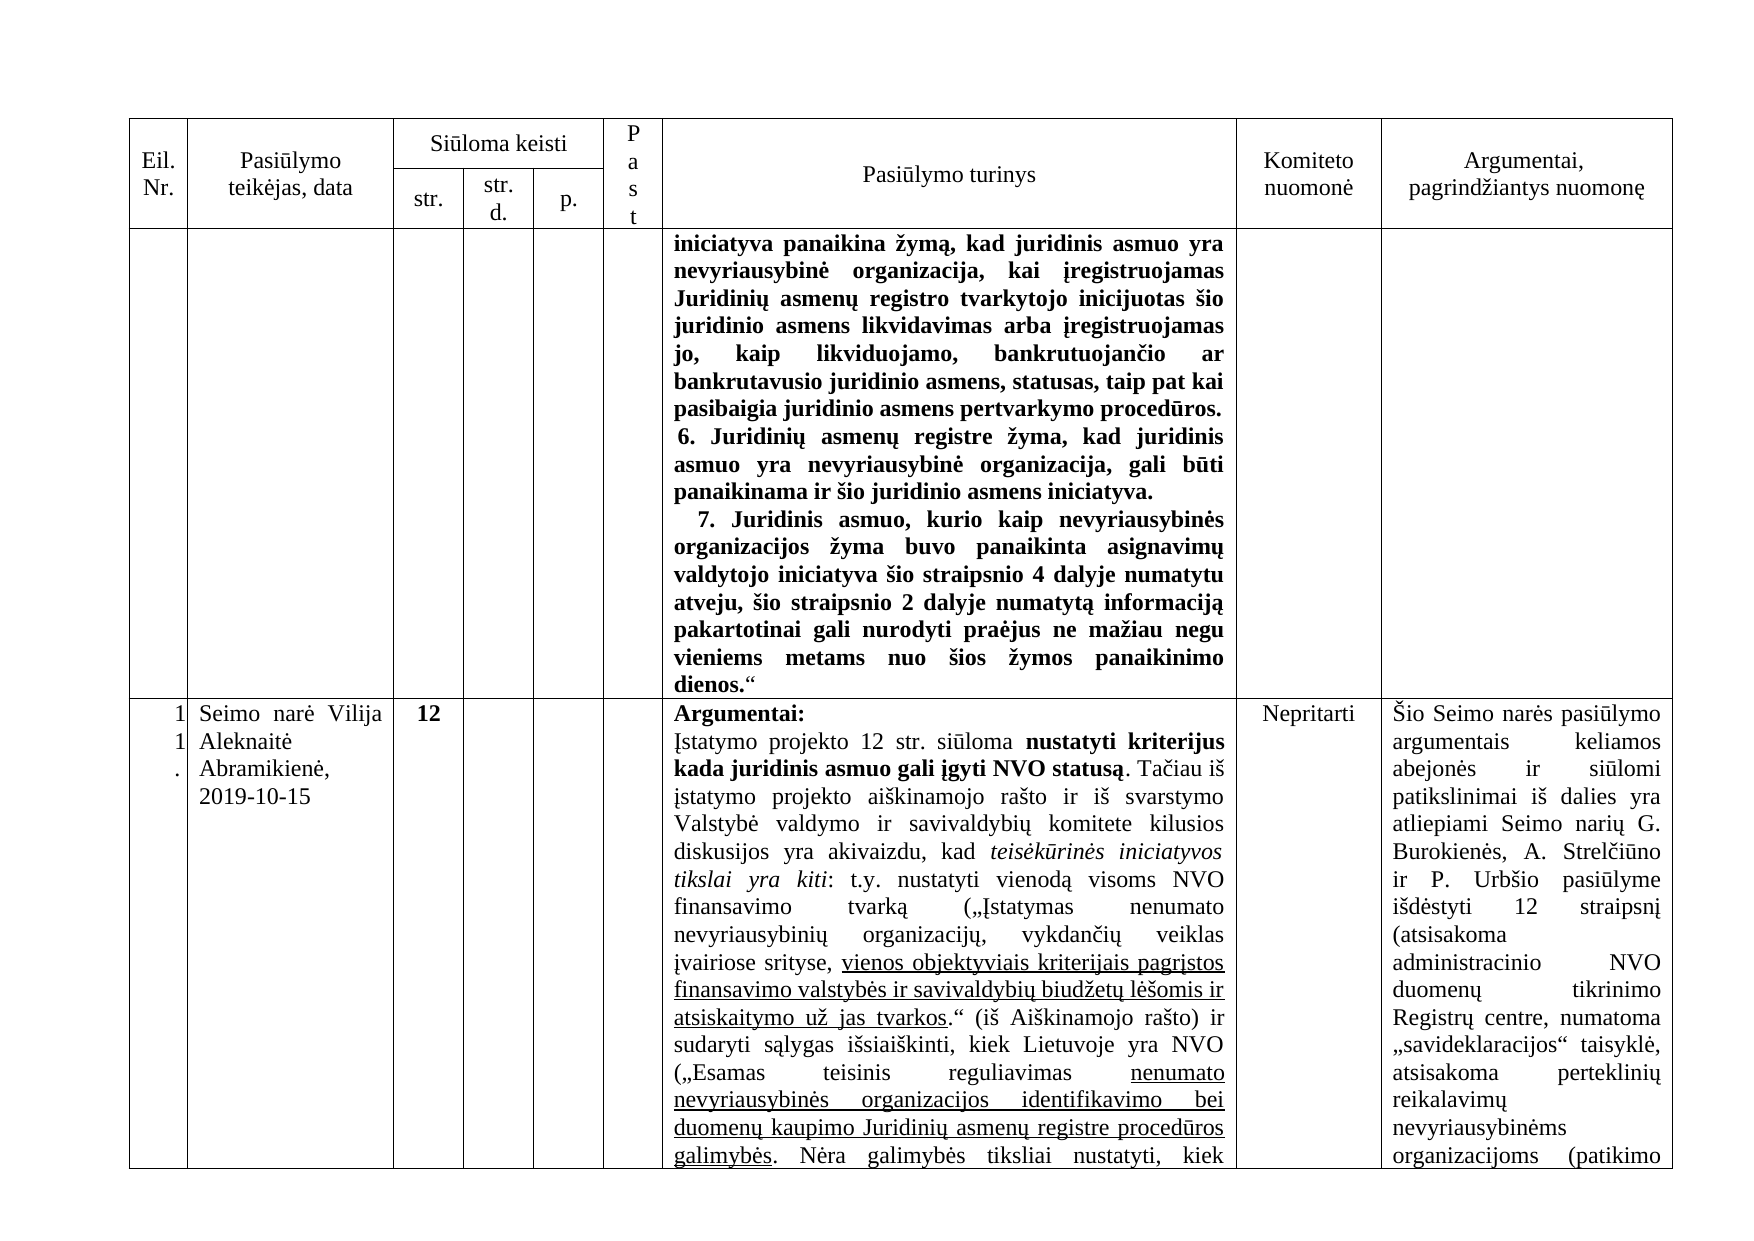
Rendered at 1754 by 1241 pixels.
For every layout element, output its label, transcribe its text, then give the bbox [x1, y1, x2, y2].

table_cell Šio Seimo narės pasiūlymo argumentais keliamos abejonės ir siūlomi patikslinimai iš dalies yra atliepiami Seimo narių G. Burokienės, A. Strelčiūno ir P. Urbšio pasiūlyme išdėstyti 12 straipsnį (atsisakoma administracinio NVO duomenų tikrinimo Registrų centre, numatoma „savideklaracijos“ taisyklė, atsisakoma perteklinių reikalavimų nevyriausybinėms organizacijoms (patikimo [1382, 699, 1672, 1168]
table_cell Seimo narė Vilija Aleknaitė Abramikienė, 2019-10-15 [188, 699, 393, 1168]
table_cell Argumentai: Įstatymo projekto 12 str. siūloma nustatyti kriterijus kada juridinis asmuo gali įgyti NVO statusą. Tačiau iš įstatymo projekto aiškinamojo rašto ir iš svarstymo Valstybė valdymo ir savivaldybių komitete kilusios diskusijos yra akivaizdu, kad teisėkūrinės iniciatyvos tikslai yra kiti: t.y. nustatyti vienodą visoms NVO finansavimo tvarką („Įstatymas nenumato nevyriausybinių organizacijų, vykdančių veiklas įvairiose srityse, vienos objektyviais kriterijais pagrįstos finansavimo valstybės ir savivaldybių biudžetų lėšomis ir atsiskaitymo už jas tvarkos.“ (iš Aiškinamojo rašto) ir sudaryti sąlygas išsiaiškinti, kiek Lietuvoje yra NVO („Esamas teisinis reguliavimas nenumato nevyriausybinės organizacijos identifikavimo bei duomenų kaupimo Juridinių asmenų registre procedūros galimybės. Nėra galimybės tiksliai nustatyti, kiek [663, 699, 1236, 1168]
table_header Argumentai, pagrindžiantys nuomonę [1382, 119, 1672, 228]
table_cell [130, 699, 187, 1168]
table_cell str. d. [464, 169, 533, 228]
table_cell [534, 699, 603, 1168]
table_cell p. [534, 169, 603, 228]
table_cell str. [394, 169, 463, 228]
table_cell [464, 699, 533, 1168]
table_cell [1382, 229, 1672, 698]
table_cell [130, 229, 187, 698]
table_header Eil. Nr. [130, 119, 187, 228]
table_cell [604, 229, 662, 698]
table_header Komiteto nuomonė [1237, 119, 1381, 228]
table_cell [1237, 229, 1381, 698]
table_cell Nepritarti [1237, 699, 1381, 1168]
table_cell 12 [394, 699, 463, 1168]
table_header Pasiūlymo turinys [663, 119, 1236, 228]
table_header Pastabos [604, 119, 662, 228]
table_header Siūloma keisti [394, 119, 603, 167]
table_cell [188, 229, 393, 698]
table_header Pasiūlymo teikėjas, data [188, 119, 393, 228]
table_cell iniciatyva panaikina žymą, kad juridinis asmuo yra nevyriausybinė organizacija, kai įregistruojamas Juridinių asmenų registro tvarkytojo inicijuotas šio juridinio asmens likvidavimas arba įregistruojamas jo, kaip likviduojamo, bankrutuojančio ar bankrutavusio juridinio asmens, statusas, taip pat kai pasibaigia juridinio asmens pertvarkymo procedūros. 6. Juridinių asmenų registre žyma, kad juridinis asmuo yra nevyriausybinė organizacija, gali būti panaikinama ir šio juridinio asmens iniciatyva. 7. Juridinis asmuo, kurio kaip nevyriausybinės organizacijos žyma buvo panaikinta asignavimų valdytojo iniciatyva šio straipsnio 4 dalyje numatytu atveju, šio straipsnio 2 dalyje numatytą informaciją pakartotinai gali nurodyti praėjus ne mažiau negu vieniems metams nuo šios žymos panaikinimo dienos.“ [663, 229, 1236, 698]
table_cell [604, 699, 662, 1168]
table_cell [464, 229, 533, 698]
table_cell [394, 229, 463, 698]
table_cell [534, 229, 603, 698]
